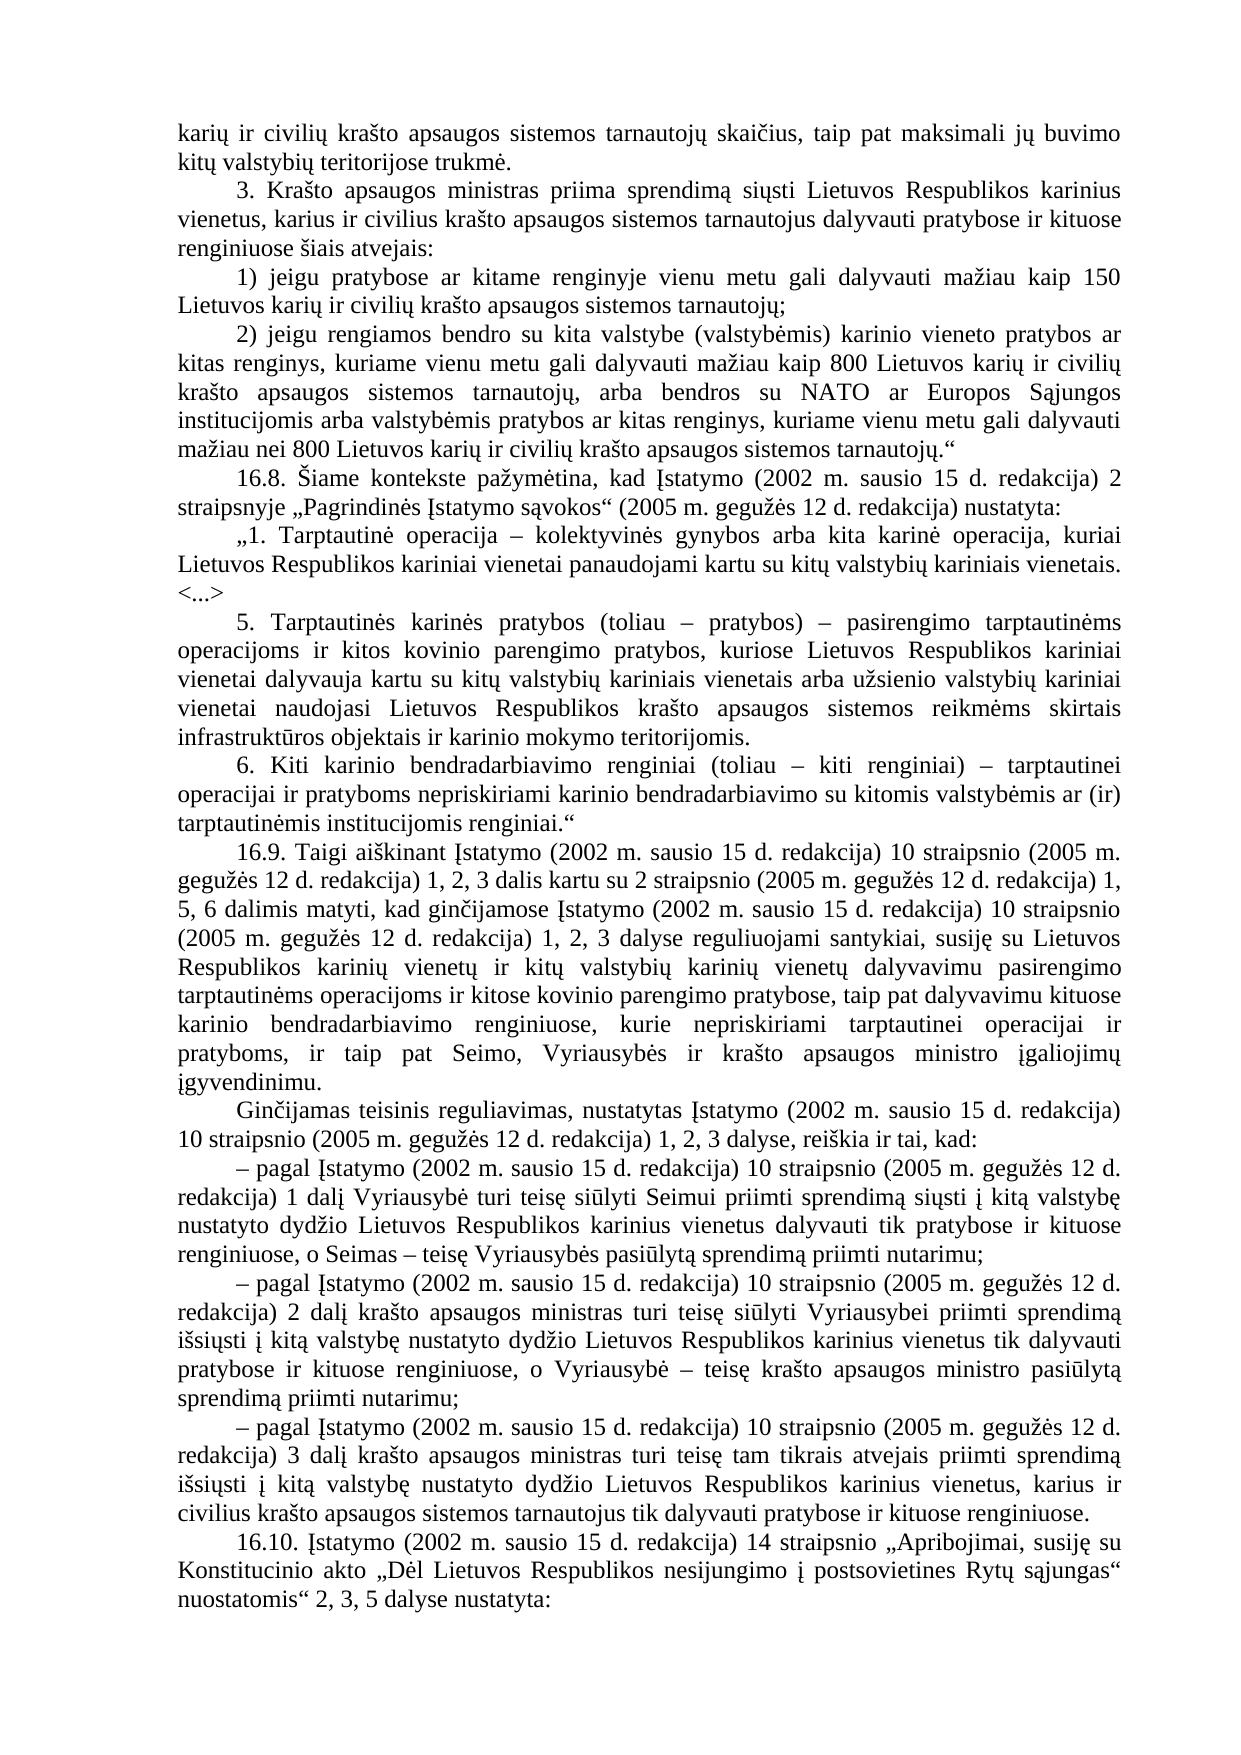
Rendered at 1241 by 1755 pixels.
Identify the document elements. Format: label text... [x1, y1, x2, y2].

text karių ir civilių krašto apsaugos sistemos tarnautojų skaičius, taip pat maksimali jų buvimo kitų valstybių teritorijose trukmė. [177, 118, 1122, 176]
text – pagal Įstatymo (2002 m. sausio 15 d. redakcija) 10 straipsnio (2005 m. gegužės 12 d. redakcija) 1 dalį Vyriausybė turi teisę siūlyti Seimui priimti sprendimą siųsti į kitą valstybę nustatyto dydžio Lietuvos Respublikos karinius vienetus dalyvauti tik pratybose ir kituose renginiuose, o Seimas – teisę Vyriausybės pasiūlytą sprendimą priimti nutarimu; [177, 1153, 1122, 1268]
text „1. Tarptautinė operacija – kolektyvinės gynybos arba kita karinė operacija, kuriai Lietuvos Respublikos kariniai vienetai panaudojami kartu su kitų valstybių kariniais vienetais. <...> [177, 521, 1122, 607]
text 16.9. Taigi aiškinant Įstatymo (2002 m. sausio 15 d. redakcija) 10 straipsnio (2005 m. gegužės 12 d. redakcija) 1, 2, 3 dalis kartu su 2 straipsnio (2005 m. gegužės 12 d. redakcija) 1, 5, 6 dalimis matyti, kad ginčijamose Įstatymo (2002 m. sausio 15 d. redakcija) 10 straipsnio (2005 m. gegužės 12 d. redakcija) 1, 2, 3 dalyse reguliuojami santykiai, susiję su Lietuvos Respublikos karinių vienetų ir kitų valstybių karinių vienetų dalyvavimu pasirengimo tarptautinėms operacijoms ir kitose kovinio parengimo pratybose, taip pat dalyvavimu kituose karinio bendradarbiavimo renginiuose, kurie nepriskiriami tarptautinei operacijai ir pratyboms, ir taip pat Seimo, Vyriausybės ir krašto apsaugos ministro įgaliojimų įgyvendinimu. [177, 837, 1122, 1096]
text 2) jeigu rengiamos bendro su kita valstybe (valstybėmis) karinio vieneto pratybos ar kitas renginys, kuriame vienu metu gali dalyvauti mažiau kaip 800 Lietuvos karių ir civilių krašto apsaugos sistemos tarnautojų, arba bendros su NATO ar Europos Sąjungos institucijomis arba valstybėmis pratybos ar kitas renginys, kuriame vienu metu gali dalyvauti mažiau nei 800 Lietuvos karių ir civilių krašto apsaugos sistemos tarnautojų.“ [177, 319, 1122, 463]
text 5. Tarptautinės karinės pratybos (toliau – pratybos) – pasirengimo tarptautinėms operacijoms ir kitos kovinio parengimo pratybos, kuriose Lietuvos Respublikos kariniai vienetai dalyvauja kartu su kitų valstybių kariniais vienetais arba užsienio valstybių kariniai vienetai naudojasi Lietuvos Respublikos krašto apsaugos sistemos reikmėms skirtais infrastruktūros objektais ir karinio mokymo teritorijomis. [177, 607, 1122, 751]
text 3. Krašto apsaugos ministras priima sprendimą siųsti Lietuvos Respublikos karinius vienetus, karius ir civilius krašto apsaugos sistemos tarnautojus dalyvauti pratybose ir kituose renginiuose šiais atvejais: [177, 176, 1122, 262]
text – pagal Įstatymo (2002 m. sausio 15 d. redakcija) 10 straipsnio (2005 m. gegužės 12 d. redakcija) 3 dalį krašto apsaugos ministras turi teisę tam tikrais atvejais priimti sprendimą išsiųsti į kitą valstybę nustatyto dydžio Lietuvos Respublikos karinius vienetus, karius ir civilius krašto apsaugos sistemos tarnautojus tik dalyvauti pratybose ir kituose renginiuose. [177, 1412, 1122, 1527]
text 1) jeigu pratybose ar kitame renginyje vienu metu gali dalyvauti mažiau kaip 150 Lietuvos karių ir civilių krašto apsaugos sistemos tarnautojų; [177, 262, 1122, 319]
text 16.10. Įstatymo (2002 m. sausio 15 d. redakcija) 14 straipsnio „Apribojimai, susiję su Konstitucinio akto „Dėl Lietuvos Respublikos nesijungimo į postsovietines Rytų sąjungas“ nuostatomis“ 2, 3, 5 dalyse nustatyta: [177, 1527, 1122, 1613]
text 16.8. Šiame kontekste pažymėtina, kad Įstatymo (2002 m. sausio 15 d. redakcija) 2 straipsnyje „Pagrindinės Įstatymo sąvokos“ (2005 m. gegužės 12 d. redakcija) nustatyta: [177, 463, 1122, 521]
text – pagal Įstatymo (2002 m. sausio 15 d. redakcija) 10 straipsnio (2005 m. gegužės 12 d. redakcija) 2 dalį krašto apsaugos ministras turi teisę siūlyti Vyriausybei priimti sprendimą išsiųsti į kitą valstybę nustatyto dydžio Lietuvos Respublikos karinius vienetus tik dalyvauti pratybose ir kituose renginiuose, o Vyriausybė – teisę krašto apsaugos ministro pasiūlytą sprendimą priimti nutarimu; [177, 1268, 1122, 1412]
text Ginčijamas teisinis reguliavimas, nustatytas Įstatymo (2002 m. sausio 15 d. redakcija) 10 straipsnio (2005 m. gegužės 12 d. redakcija) 1, 2, 3 dalyse, reiškia ir tai, kad: [177, 1096, 1122, 1153]
text 6. Kiti karinio bendradarbiavimo renginiai (toliau – kiti renginiai) – tarptautinei operacijai ir pratyboms nepriskiriami karinio bendradarbiavimo su kitomis valstybėmis ar (ir) tarptautinėmis institucijomis renginiai.“ [177, 751, 1122, 837]
